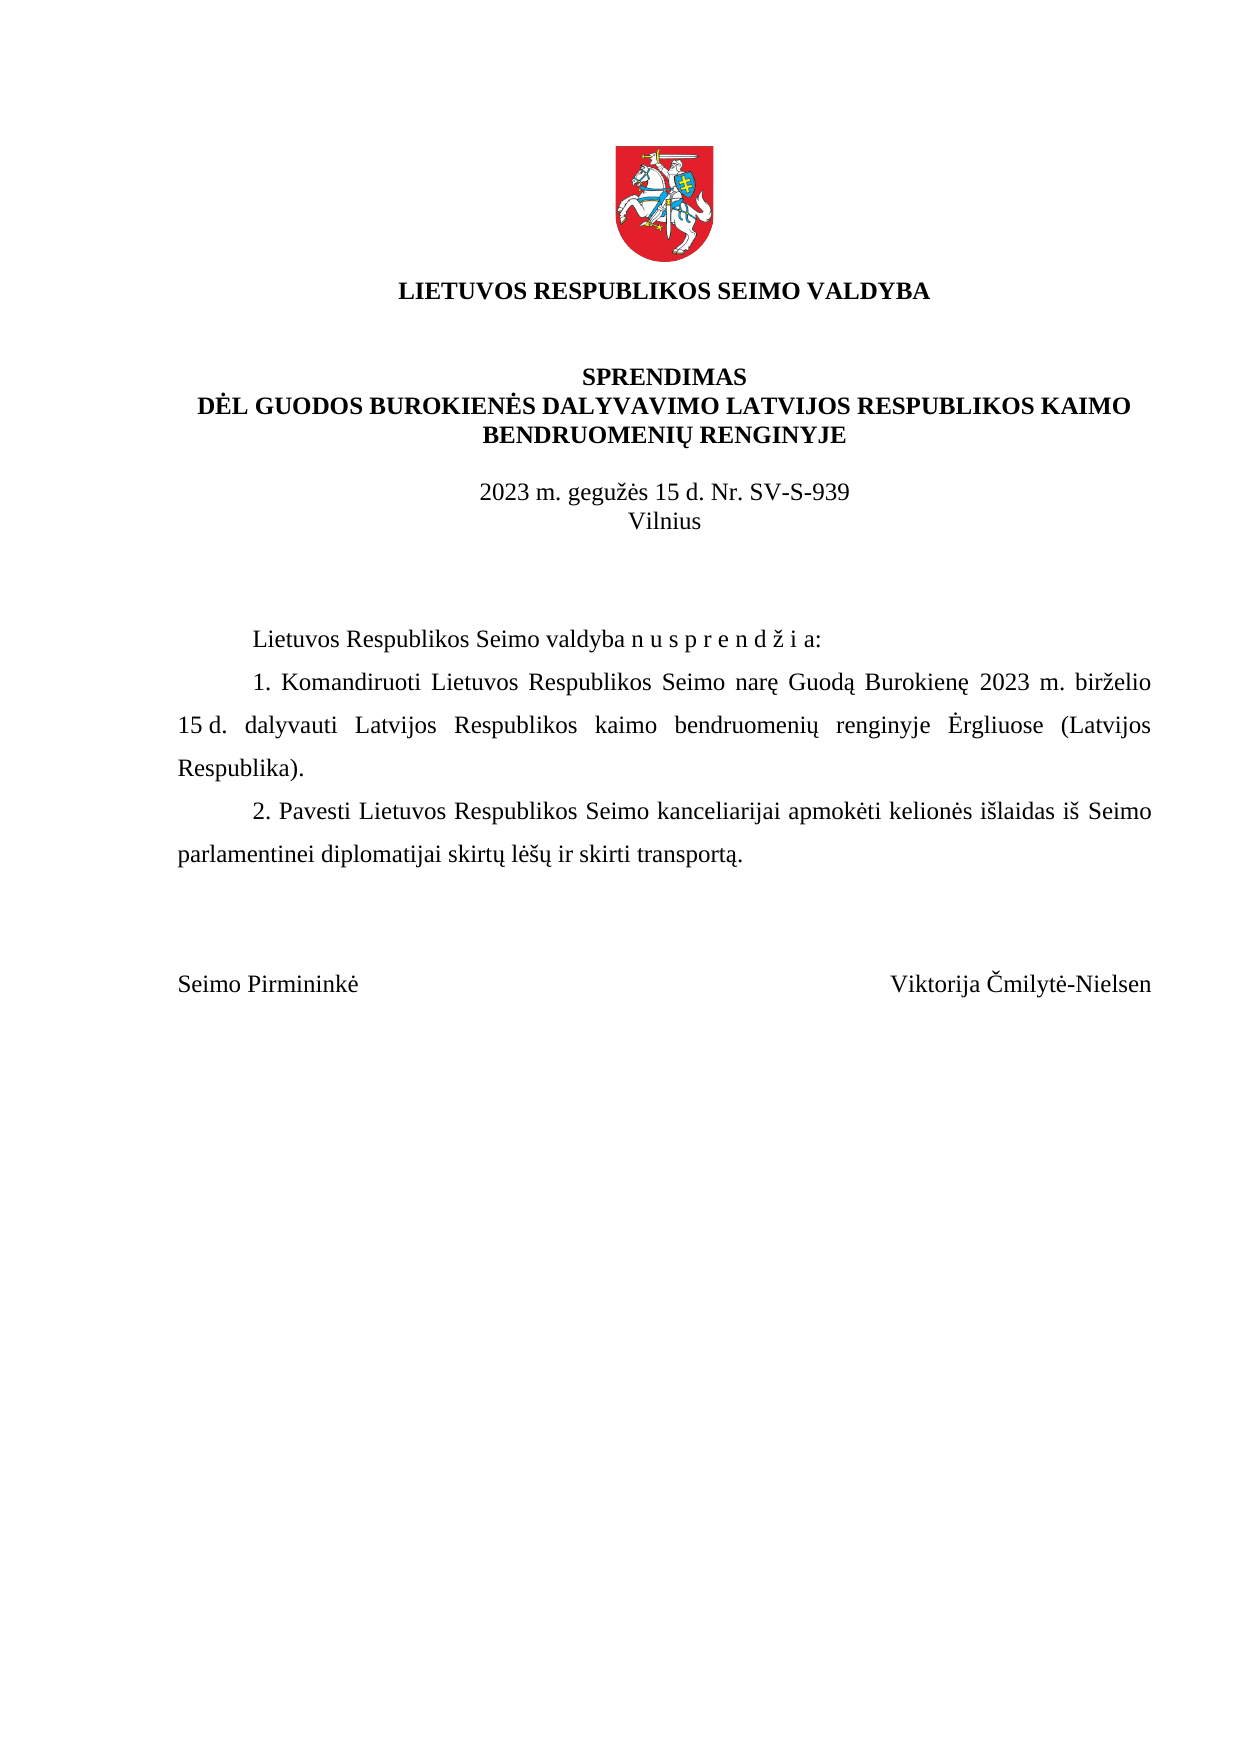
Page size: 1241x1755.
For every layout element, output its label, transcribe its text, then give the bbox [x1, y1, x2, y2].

text Lietuvos Respublikos Seimo valdyba nusprendžia: [177, 624, 1152, 653]
text 2023 m. gegužės 15 d. Nr. SV-S-939 [177, 477, 1152, 506]
text 1. Komandiruoti Lietuvos Respublikos Seimo narę Guodą Burokienę 2023 m. birželio 15 d. dalyvauti Latvijos Respublikos kaimo bendruomenių renginyje Ėrgliuose (Latvijos Respublika). [177, 667, 1152, 782]
text SPRENDIMAS [177, 362, 1152, 391]
text LIETUVOS RESPUBLIKOS SEIMO VALDYBA [177, 276, 1152, 305]
text Seimo Pirmininkė Viktorija Čmilytė-Nielsen [177, 969, 1152, 998]
text 2. Pavesti Lietuvos Respublikos Seimo kanceliarijai apmokėti kelionės išlaidas iš Seimo parlamentinei diplomatijai skirtų lėšų ir skirti transportą. [177, 796, 1152, 868]
text Vilnius [177, 506, 1152, 535]
text DĖL GUODOS BUROKIENĖS DALYVAVIMO LATVIJOS RESPUBLIKOS KAIMO BENDRUOMENIŲ RENGINYJE [177, 391, 1152, 448]
